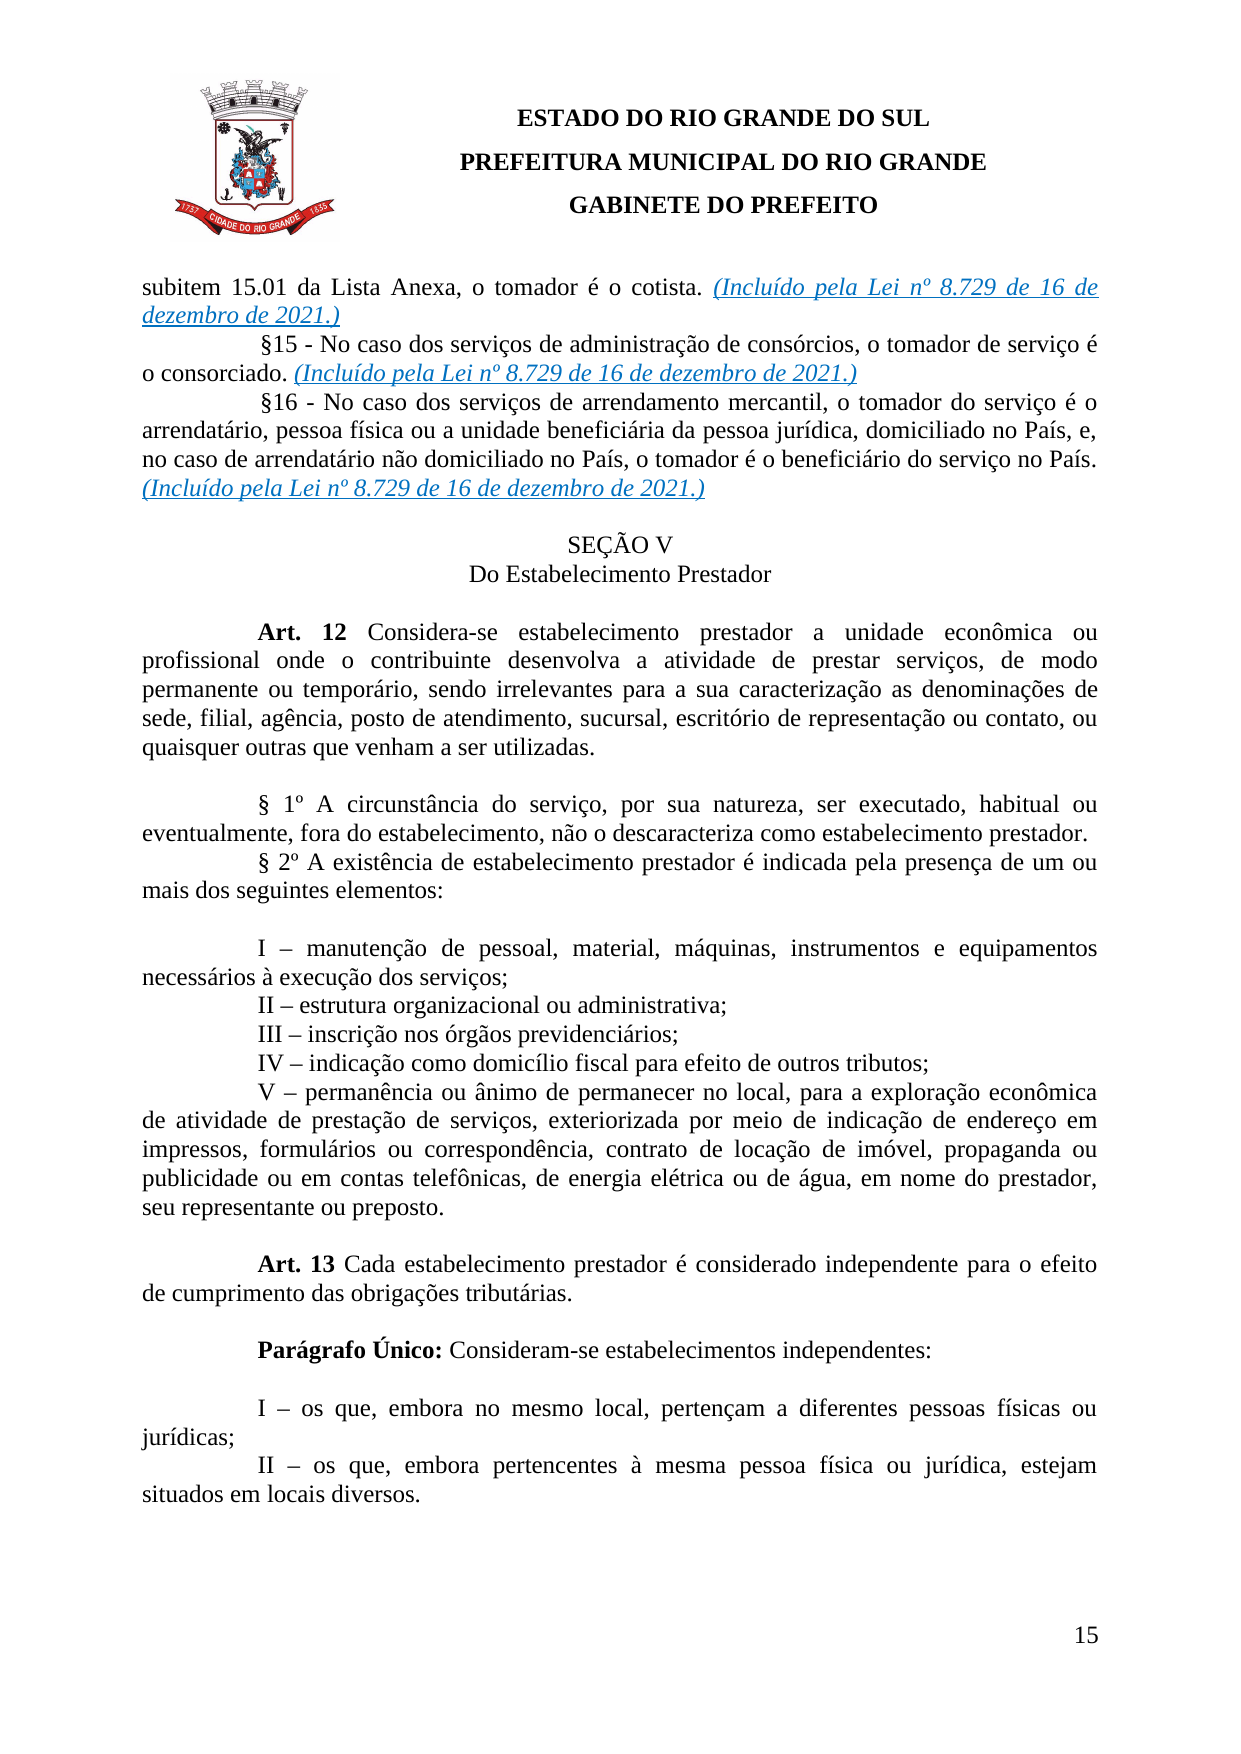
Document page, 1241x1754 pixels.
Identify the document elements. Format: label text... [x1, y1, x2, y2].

text II – os que, embora pertencentes à mesma pessoa física ou jurídica, estejam situados em locais diversos. [142, 1450, 1098, 1508]
text Art. 13 Cada estabelecimento prestador é considerado independente para o efeito de cumprimento das obrigações tributárias. [142, 1249, 1098, 1307]
text Art. 12 Considera-se estabelecimento prestador a unidade econômica ou profissional onde o contribuinte desenvolva a atividade de prestar serviços, de modo permanente ou temporário, sendo irrelevantes para a sua caracterização as denominações de sede, filial, agência, posto de atendimento, sucursal, escritório de representação ou contato, ou quaisquer outras que venham a ser utilizadas. [142, 617, 1098, 760]
text §16 - No caso dos serviços de arrendamento mercantil, o tomador do serviço é o arrendatário, pessoa física ou a unidade beneficiária da pessoa jurídica, domiciliado no País, e, no caso de arrendatário não domiciliado no País, o tomador é o beneficiário do serviço no País. (Incluído pela Lei nº 8.729 de 16 de dezembro de 2021.) [142, 387, 1098, 502]
text § 2º A existência de estabelecimento prestador é indicada pela presença de um ou mais dos seguintes elementos: [142, 847, 1098, 904]
text IV – indicação como domicílio fiscal para efeito de outros tributos; [142, 1048, 1098, 1077]
text V – permanência ou ânimo de permanecer no local, para a exploração econômica de atividade de prestação de serviços, exteriorizada por meio de indicação de endereço em impressos, formulários ou correspondência, contrato de locação de imóvel, propaganda ou publicidade ou em contas telefônicas, de energia elétrica ou de água, em nome do prestador, seu representante ou preposto. [142, 1077, 1098, 1220]
text subitem 15.01 da Lista Anexa, o tomador é o cotista. (Incluído pela Lei nº 8.729 de 16 de dezembro de 2021.) [142, 272, 1098, 329]
text §15 - No caso dos serviços de administração de consórcios, o tomador de serviço é o consorciado. (Incluído pela Lei nº 8.729 de 16 de dezembro de 2021.) [142, 329, 1098, 387]
text II – estrutura organizacional ou administrativa; [142, 990, 1098, 1019]
text I – manutenção de pessoal, material, máquinas, instrumentos e equipamentos necessários à execução dos serviços; [142, 933, 1098, 990]
text III – inscrição nos órgãos previdenciários; [142, 1019, 1098, 1048]
text Parágrafo Único: Consideram-se estabelecimentos independentes: [142, 1335, 1098, 1364]
text I – os que, embora no mesmo local, pertençam a diferentes pessoas físicas ou jurídicas; [142, 1393, 1098, 1450]
subtitle Do Estabelecimento Prestador [142, 559, 1098, 588]
text § 1º A circunstância do serviço, por sua natureza, ser executado, habitual ou eventualmente, fora do estabelecimento, não o descaracteriza como estabelecimento prestador. [142, 789, 1098, 847]
picture [169, 73, 340, 242]
subtitle SEÇÃO V [142, 530, 1098, 559]
